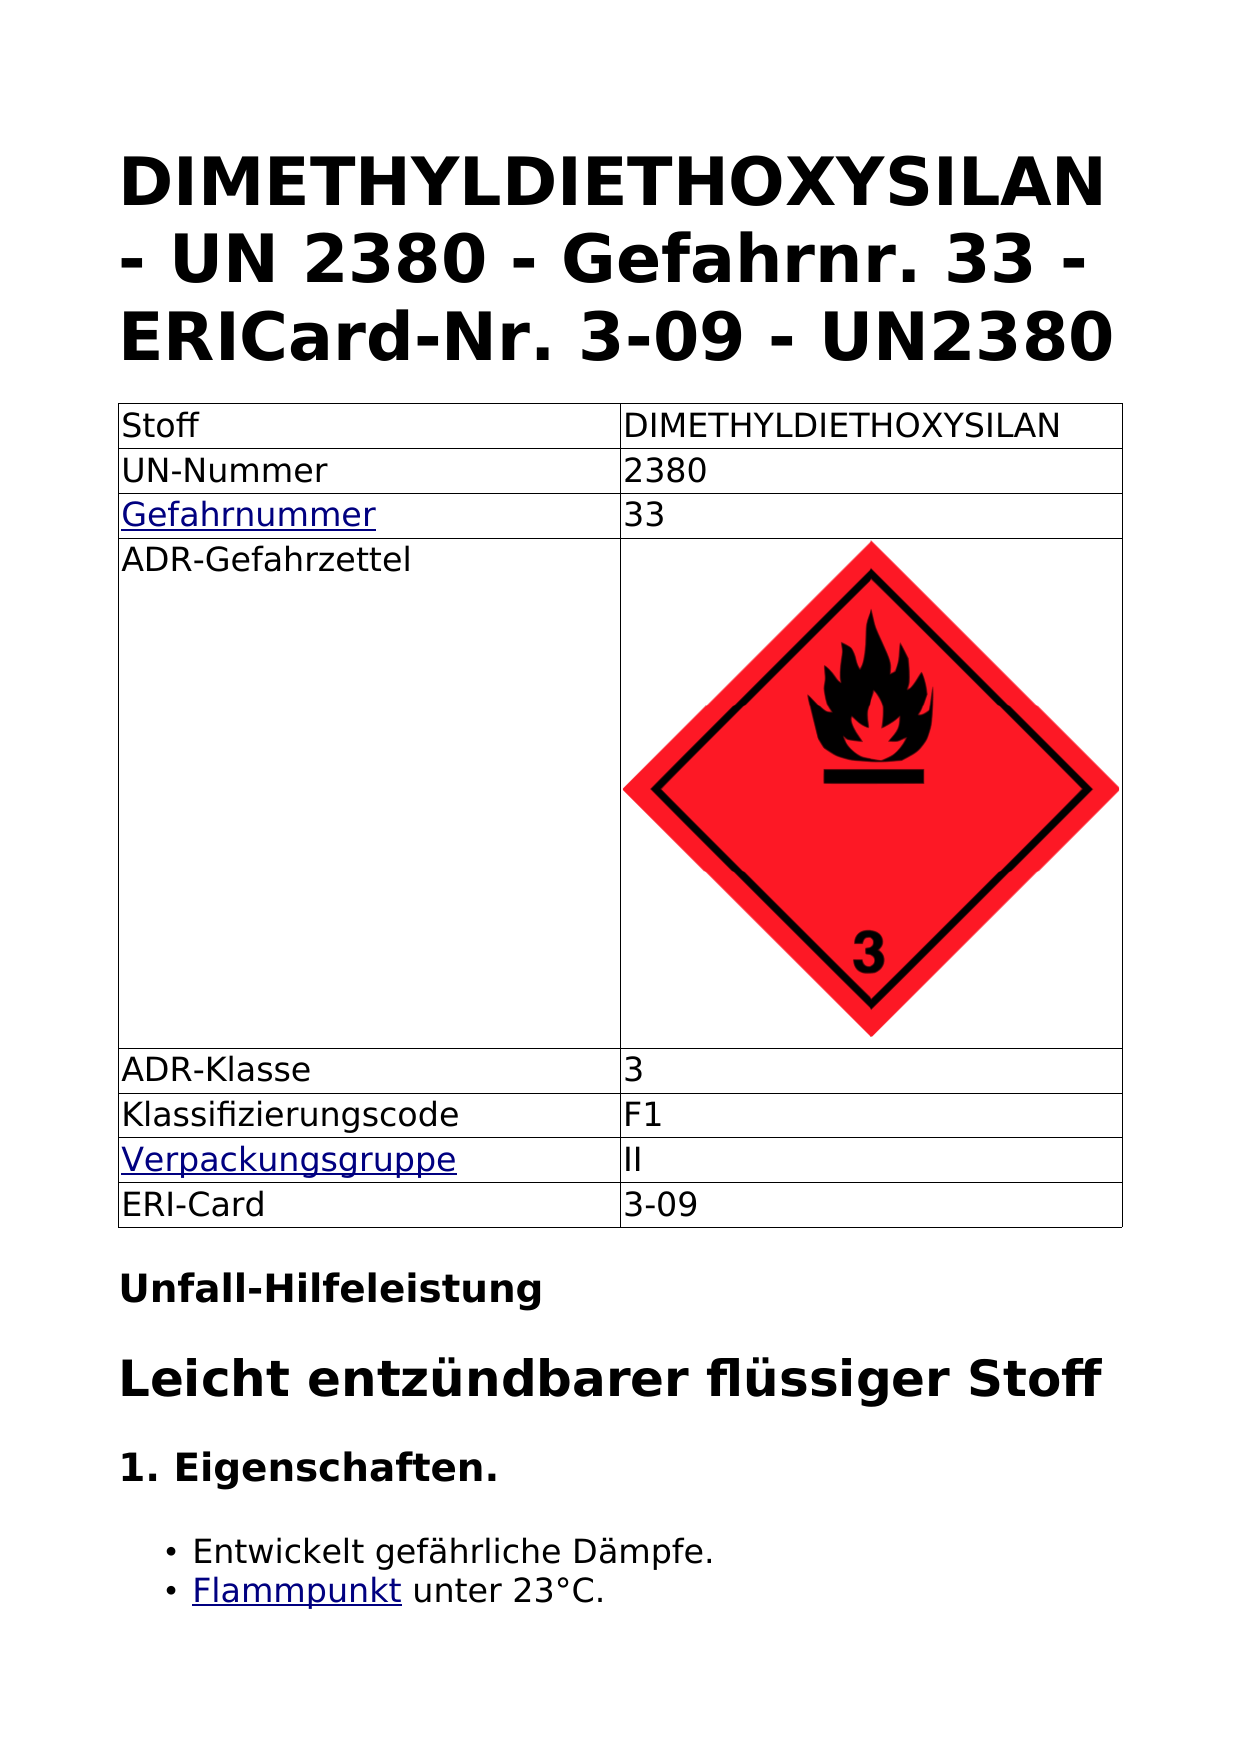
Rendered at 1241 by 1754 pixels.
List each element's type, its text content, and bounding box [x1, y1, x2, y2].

table_cell ADR-Gefahrzettel [119, 539, 620, 1048]
table_cell II [621, 1138, 1122, 1182]
table_cell 33 [621, 494, 1122, 538]
subtitle Leicht entzündbarer flüssiger Stoff [118, 1349, 1122, 1408]
subtitle DIMETHYLDIETHOXYSILAN - UN 2380 - Gefahrnr. 33 - ERICard-Nr. 3-09 - UN2380 [118, 143, 1122, 376]
table_header Stoff [119, 404, 620, 448]
table_cell 3 [621, 1049, 1122, 1092]
table_cell 3-09 [621, 1183, 1122, 1227]
table_cell ERI-Card [119, 1183, 620, 1227]
table_cell Klassifizierungscode [119, 1094, 620, 1137]
table_cell [621, 539, 1122, 1048]
table_cell Gefahrnummer [119, 494, 620, 538]
picture [622, 540, 1120, 1037]
table_cell Verpackungsgruppe [119, 1138, 620, 1182]
table_header DIMETHYLDIETHOXYSILAN [621, 404, 1122, 448]
table_cell ADR-Klasse [119, 1049, 620, 1092]
list Entwickelt gefährliche Dämpfe. [177, 1532, 1122, 1571]
list Flammpunkt unter 23°C. [177, 1571, 1122, 1610]
subtitle Unfall-Hilfeleistung [118, 1267, 1122, 1312]
table_cell 2380 [621, 449, 1122, 493]
table_cell UN-Nummer [119, 449, 620, 493]
table_cell F1 [621, 1094, 1122, 1137]
subtitle 1. Eigenschaften. [118, 1445, 1122, 1490]
